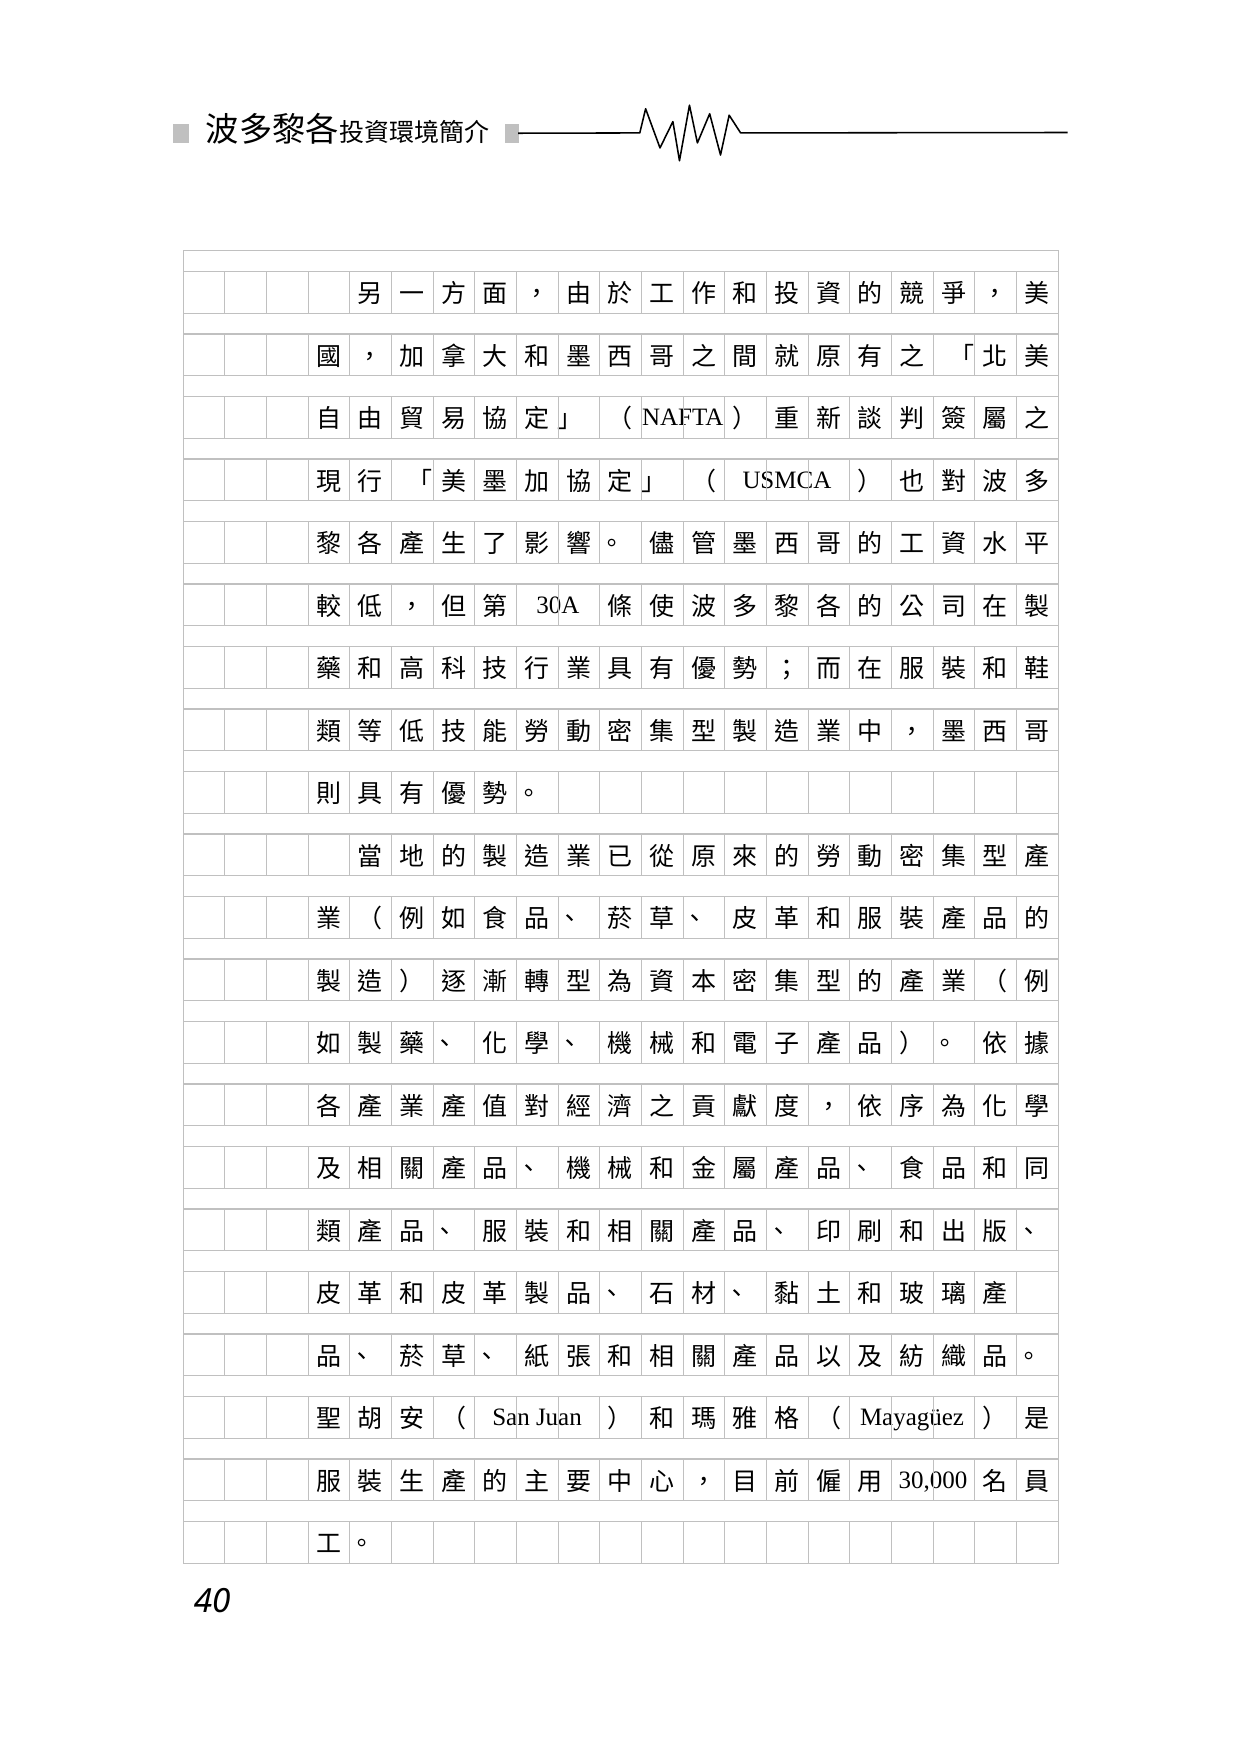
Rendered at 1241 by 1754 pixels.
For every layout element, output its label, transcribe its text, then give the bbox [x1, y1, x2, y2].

text 當地的製造業已從原來的勞動密集型產業（例如食品、菸草、皮革和服裝產品的製造）逐漸轉型為資本密集型的產業（例如製藥、化學、機械和電子產品）。依據各產業產值對經濟之貢獻度，依序為化學及相關產品、機械和金屬產品、食品和同類產品、服裝和相關產品、印刷和出版、皮革和皮革製品、石材、黏土和玻璃產品、菸草、紙張和相關產品以及紡織品。聖胡安（San Juan）和瑪雅格（Mayagüez）是服裝生產的主要中心，目前僱用30,000名員工。 [281, 814, 1058, 833]
text 另一方面，由於工作和投資的競爭，美國，加拿大和墨西哥之間就原有之「北美自由貿易協定」（NAFTA）重新談判簽屬之現行「美墨加協定」（USMCA）也對波多黎各產生了影響。儘管墨西哥的工資水平較低，但第30A條使波多黎各的公司在製藥和高科技行業具有優勢；而在服裝和鞋類等低技能勞動密集型製造業中，墨西哥則具有優勢。 [281, 626, 1058, 646]
text 另一方面，由於工作和投資的競爭，美國，加拿大和墨西哥之間就原有之「北美自由貿易協定」（NAFTA）重新談判簽屬之現行「美墨加協定」（USMCA）也對波多黎各產生了影響。儘管墨西哥的工資水平較低，但第30A條使波多黎各的公司在製藥和高科技行業具有優勢；而在服裝和鞋類等低技能勞動密集型製造業中，墨西哥則具有優勢。 [281, 501, 1058, 521]
text 當地的製造業已從原來的勞動密集型產業（例如食品、菸草、皮革和服裝產品的製造）逐漸轉型為資本密集型的產業（例如製藥、化學、機械和電子產品）。依據各產業產值對經濟之貢獻度，依序為化學及相關產品、機械和金屬產品、食品和同類產品、服裝和相關產品、印刷和出版、皮革和皮革製品、石材、黏土和玻璃產品、菸草、紙張和相關產品以及紡織品。聖胡安（San Juan）和瑪雅格（Mayagüez）是服裝生產的主要中心，目前僱用30,000名員工。 [281, 939, 1058, 958]
text 另一方面，由於工作和投資的競爭，美國，加拿大和墨西哥之間就原有之「北美自由貿易協定」（NAFTA）重新談判簽屬之現行「美墨加協定」（USMCA）也對波多黎各產生了影響。儘管墨西哥的工資水平較低，但第30A條使波多黎各的公司在製藥和高科技行業具有優勢；而在服裝和鞋類等低技能勞動密集型製造業中，墨西哥則具有優勢。 [281, 564, 1058, 583]
text 當地的製造業已從原來的勞動密集型產業（例如食品、菸草、皮革和服裝產品的製造）逐漸轉型為資本密集型的產業（例如製藥、化學、機械和電子產品）。依據各產業產值對經濟之貢獻度，依序為化學及相關產品、機械和金屬產品、食品和同類產品、服裝和相關產品、印刷和出版、皮革和皮革製品、石材、黏土和玻璃產品、菸草、紙張和相關產品以及紡織品。聖胡安（San Juan）和瑪雅格（Mayagüez）是服裝生產的主要中心，目前僱用30,000名員工。 [281, 1001, 1058, 1021]
text 另一方面，由於工作和投資的競爭，美國，加拿大和墨西哥之間就原有之「北美自由貿易協定」（NAFTA）重新談判簽屬之現行「美墨加協定」（USMCA）也對波多黎各產生了影響。儘管墨西哥的工資水平較低，但第30A條使波多黎各的公司在製藥和高科技行業具有優勢；而在服裝和鞋類等低技能勞動密集型製造業中，墨西哥則具有優勢。 [281, 251, 1058, 271]
text 當地的製造業已從原來的勞動密集型產業（例如食品、菸草、皮革和服裝產品的製造）逐漸轉型為資本密集型的產業（例如製藥、化學、機械和電子產品）。依據各產業產值對經濟之貢獻度，依序為化學及相關產品、機械和金屬產品、食品和同類產品、服裝和相關產品、印刷和出版、皮革和皮革製品、石材、黏土和玻璃產品、菸草、紙張和相關產品以及紡織品。聖胡安（San Juan）和瑪雅格（Mayagüez）是服裝生產的主要中心，目前僱用30,000名員工。 [281, 1126, 1058, 1146]
text 當地的製造業已從原來的勞動密集型產業（例如食品、菸草、皮革和服裝產品的製造）逐漸轉型為資本密集型的產業（例如製藥、化學、機械和電子產品）。依據各產業產值對經濟之貢獻度，依序為化學及相關產品、機械和金屬產品、食品和同類產品、服裝和相關產品、印刷和出版、皮革和皮革製品、石材、黏土和玻璃產品、菸草、紙張和相關產品以及紡織品。聖胡安（San Juan）和瑪雅格（Mayagüez）是服裝生產的主要中心，目前僱用30,000名員工。 [281, 1189, 1058, 1208]
text 另一方面，由於工作和投資的競爭，美國，加拿大和墨西哥之間就原有之「北美自由貿易協定」（NAFTA）重新談判簽屬之現行「美墨加協定」（USMCA）也對波多黎各產生了影響。儘管墨西哥的工資水平較低，但第30A條使波多黎各的公司在製藥和高科技行業具有優勢；而在服裝和鞋類等低技能勞動密集型製造業中，墨西哥則具有優勢。 [281, 751, 1058, 771]
text 另一方面，由於工作和投資的競爭，美國，加拿大和墨西哥之間就原有之「北美自由貿易協定」（NAFTA）重新談判簽屬之現行「美墨加協定」（USMCA）也對波多黎各產生了影響。儘管墨西哥的工資水平較低，但第30A條使波多黎各的公司在製藥和高科技行業具有優勢；而在服裝和鞋類等低技能勞動密集型製造業中，墨西哥則具有優勢。 [281, 314, 1058, 333]
text 當地的製造業已從原來的勞動密集型產業（例如食品、菸草、皮革和服裝產品的製造）逐漸轉型為資本密集型的產業（例如製藥、化學、機械和電子產品）。依據各產業產值對經濟之貢獻度，依序為化學及相關產品、機械和金屬產品、食品和同類產品、服裝和相關產品、印刷和出版、皮革和皮革製品、石材、黏土和玻璃產品、菸草、紙張和相關產品以及紡織品。聖胡安（San Juan）和瑪雅格（Mayagüez）是服裝生產的主要中心，目前僱用30,000名員工。 [281, 1251, 1058, 1271]
text 當地的製造業已從原來的勞動密集型產業（例如食品、菸草、皮革和服裝產品的製造）逐漸轉型為資本密集型的產業（例如製藥、化學、機械和電子產品）。依據各產業產值對經濟之貢獻度，依序為化學及相關產品、機械和金屬產品、食品和同類產品、服裝和相關產品、印刷和出版、皮革和皮革製品、石材、黏土和玻璃產品、菸草、紙張和相關產品以及紡織品。聖胡安（San Juan）和瑪雅格（Mayagüez）是服裝生產的主要中心，目前僱用30,000名員工。 [281, 1064, 1058, 1083]
text 另一方面，由於工作和投資的競爭，美國，加拿大和墨西哥之間就原有之「北美自由貿易協定」（NAFTA）重新談判簽屬之現行「美墨加協定」（USMCA）也對波多黎各產生了影響。儘管墨西哥的工資水平較低，但第30A條使波多黎各的公司在製藥和高科技行業具有優勢；而在服裝和鞋類等低技能勞動密集型製造業中，墨西哥則具有優勢。 [281, 376, 1058, 396]
text 當地的製造業已從原來的勞動密集型產業（例如食品、菸草、皮革和服裝產品的製造）逐漸轉型為資本密集型的產業（例如製藥、化學、機械和電子產品）。依據各產業產值對經濟之貢獻度，依序為化學及相關產品、機械和金屬產品、食品和同類產品、服裝和相關產品、印刷和出版、皮革和皮革製品、石材、黏土和玻璃產品、菸草、紙張和相關產品以及紡織品。聖胡安（San Juan）和瑪雅格（Mayagüez）是服裝生產的主要中心，目前僱用30,000名員工。 [281, 876, 1058, 896]
text 當地的製造業已從原來的勞動密集型產業（例如食品、菸草、皮革和服裝產品的製造）逐漸轉型為資本密集型的產業（例如製藥、化學、機械和電子產品）。依據各產業產值對經濟之貢獻度，依序為化學及相關產品、機械和金屬產品、食品和同類產品、服裝和相關產品、印刷和出版、皮革和皮革製品、石材、黏土和玻璃產品、菸草、紙張和相關產品以及紡織品。聖胡安（San Juan）和瑪雅格（Mayagüez）是服裝生產的主要中心，目前僱用30,000名員工。 [281, 1314, 1058, 1333]
text 當地的製造業已從原來的勞動密集型產業（例如食品、菸草、皮革和服裝產品的製造）逐漸轉型為資本密集型的產業（例如製藥、化學、機械和電子產品）。依據各產業產值對經濟之貢獻度，依序為化學及相關產品、機械和金屬產品、食品和同類產品、服裝和相關產品、印刷和出版、皮革和皮革製品、石材、黏土和玻璃產品、菸草、紙張和相關產品以及紡織品。聖胡安（San Juan）和瑪雅格（Mayagüez）是服裝生產的主要中心，目前僱用30,000名員工。 [281, 1439, 1058, 1458]
text 當地的製造業已從原來的勞動密集型產業（例如食品、菸草、皮革和服裝產品的製造）逐漸轉型為資本密集型的產業（例如製藥、化學、機械和電子產品）。依據各產業產值對經濟之貢獻度，依序為化學及相關產品、機械和金屬產品、食品和同類產品、服裝和相關產品、印刷和出版、皮革和皮革製品、石材、黏土和玻璃產品、菸草、紙張和相關產品以及紡織品。聖胡安（San Juan）和瑪雅格（Mayagüez）是服裝生產的主要中心，目前僱用30,000名員工。 [281, 1376, 1058, 1396]
text 當地的製造業已從原來的勞動密集型產業（例如食品、菸草、皮革和服裝產品的製造）逐漸轉型為資本密集型的產業（例如製藥、化學、機械和電子產品）。依據各產業產值對經濟之貢獻度，依序為化學及相關產品、機械和金屬產品、食品和同類產品、服裝和相關產品、印刷和出版、皮革和皮革製品、石材、黏土和玻璃產品、菸草、紙張和相關產品以及紡織品。聖胡安（San Juan）和瑪雅格（Mayagüez）是服裝生產的主要中心，目前僱用30,000名員工。 [281, 1501, 1058, 1521]
text 另一方面，由於工作和投資的競爭，美國，加拿大和墨西哥之間就原有之「北美自由貿易協定」（NAFTA）重新談判簽屬之現行「美墨加協定」（USMCA）也對波多黎各產生了影響。儘管墨西哥的工資水平較低，但第30A條使波多黎各的公司在製藥和高科技行業具有優勢；而在服裝和鞋類等低技能勞動密集型製造業中，墨西哥則具有優勢。 [281, 439, 1058, 458]
text 另一方面，由於工作和投資的競爭，美國，加拿大和墨西哥之間就原有之「北美自由貿易協定」（NAFTA）重新談判簽屬之現行「美墨加協定」（USMCA）也對波多黎各產生了影響。儘管墨西哥的工資水平較低，但第30A條使波多黎各的公司在製藥和高科技行業具有優勢；而在服裝和鞋類等低技能勞動密集型製造業中，墨西哥則具有優勢。 [281, 689, 1058, 708]
